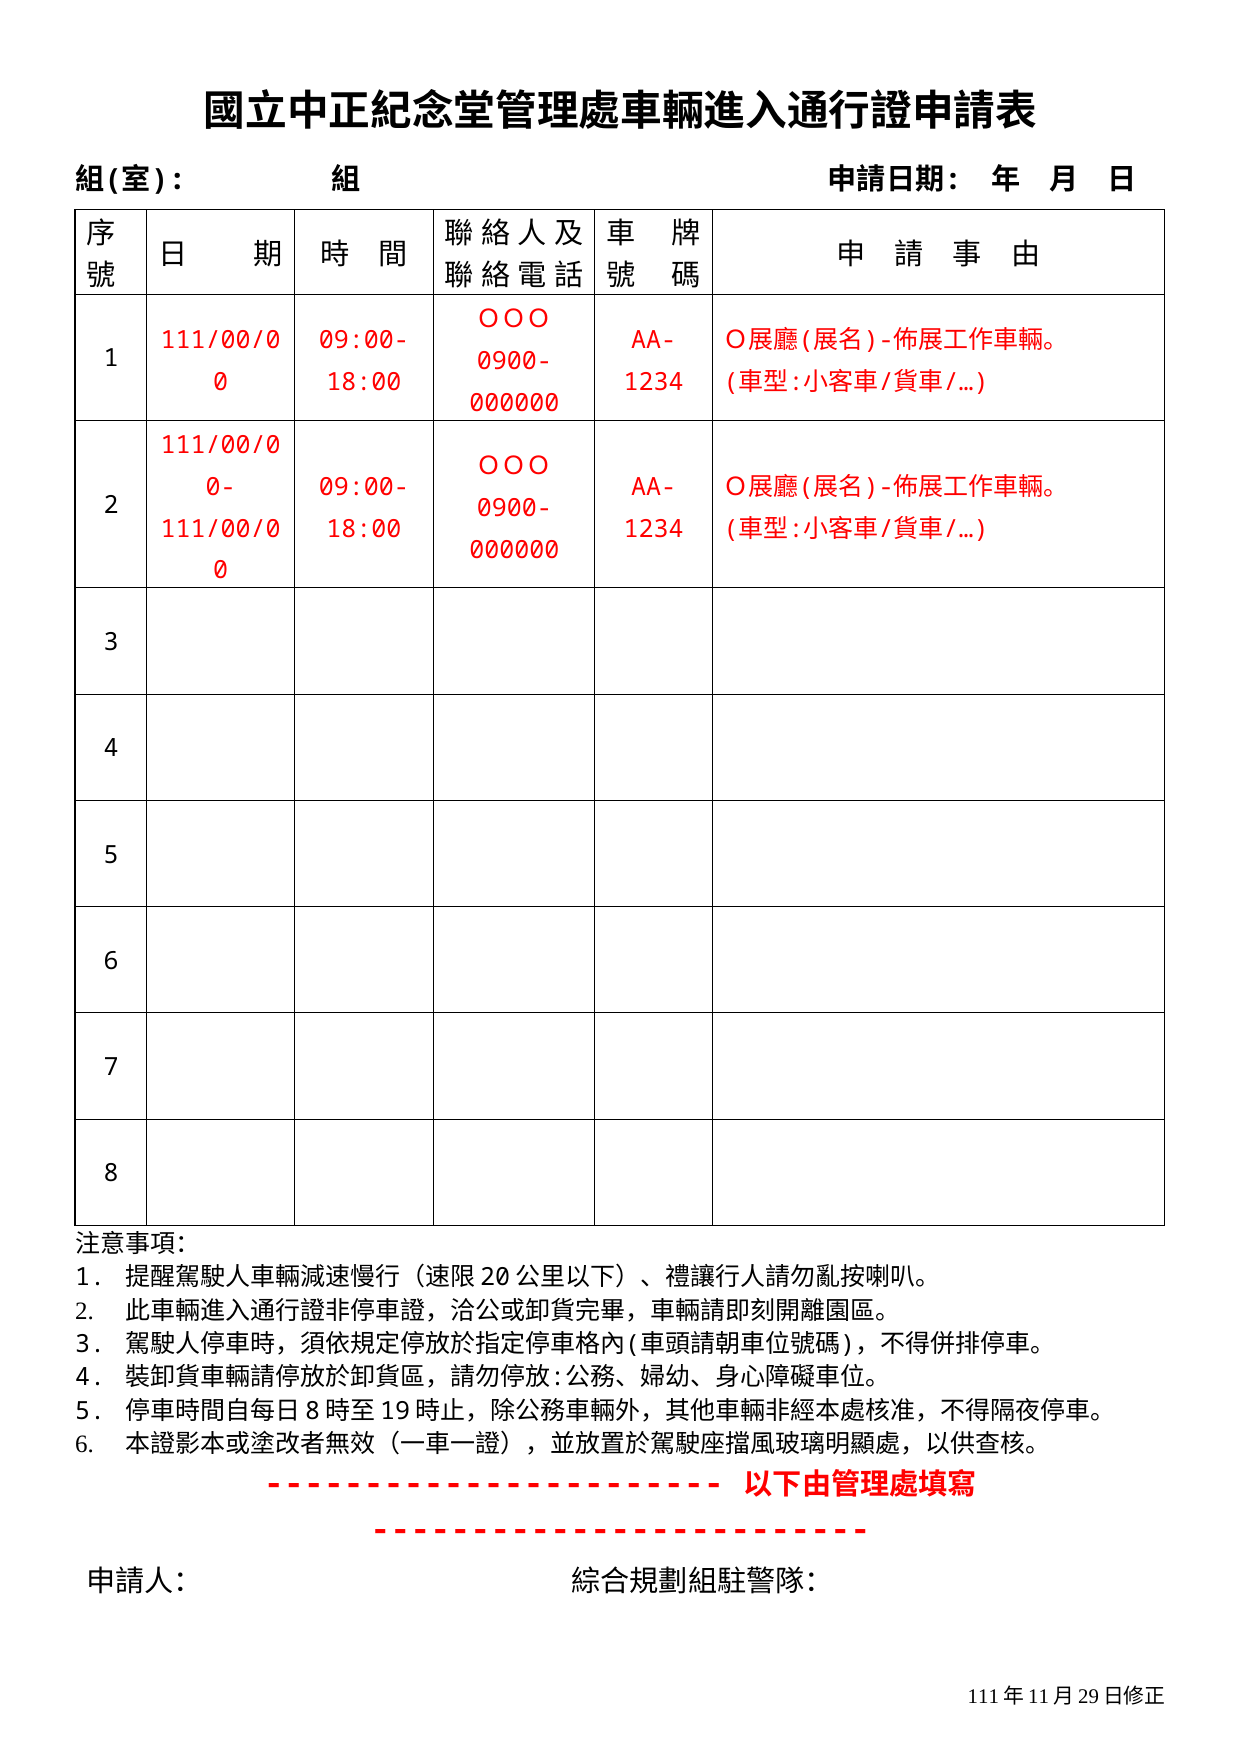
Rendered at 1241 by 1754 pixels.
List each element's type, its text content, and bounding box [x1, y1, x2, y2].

table_cell [595, 1013, 712, 1118]
table_cell Ｏ展廳(展名)-佈展工作車輛。 (車型:小客車/貨車/…) [713, 421, 1164, 587]
table_header 聯絡人及聯絡電話 [434, 210, 594, 293]
table_cell [295, 801, 433, 906]
table_cell [595, 695, 712, 800]
table_cell [595, 801, 712, 906]
table_cell 1 [76, 295, 146, 419]
table_cell 4 [76, 695, 146, 800]
table_cell [295, 695, 433, 800]
table_cell [713, 695, 1164, 800]
list 裝卸貨車輛請停放於卸貨區，請勿停放:公務、婦幼、身心障礙車位。 [75, 1359, 1165, 1392]
text 組(室): 組 申請日期: 年 月 日 [75, 156, 1165, 198]
table_cell [295, 588, 433, 693]
table_header 日期 [147, 210, 294, 293]
table_cell [147, 1120, 294, 1225]
table_cell 5 [76, 801, 146, 906]
table_cell [147, 907, 294, 1012]
table_header 序號 [76, 210, 146, 293]
table_cell 111/00/00 [147, 295, 294, 419]
table_cell [295, 907, 433, 1012]
table_cell [147, 801, 294, 906]
list 此車輛進入通行證非停車證，洽公或卸貨完畢，車輛請即刻開離園區。 [75, 1292, 1165, 1326]
list 停車時間自每日8時至19時止，除公務車輛外，其他車輛非經本處核准，不得隔夜停車。 [75, 1392, 1165, 1426]
table_cell [713, 1013, 1164, 1118]
table_cell [713, 588, 1164, 693]
table_header 申請事由 [713, 210, 1164, 293]
table_cell [295, 1013, 433, 1118]
table_cell 09:00-18:00 [295, 421, 433, 587]
table_cell [713, 801, 1164, 906]
table_cell [595, 588, 712, 693]
table_cell [147, 588, 294, 693]
table_cell 8 [76, 1120, 146, 1225]
table_cell ＯＯＯ 0900-000000 [434, 295, 594, 419]
table_header 申請人： [75, 1550, 560, 1652]
text 注意事項： [75, 1226, 1165, 1259]
table_cell 3 [76, 588, 146, 693]
table_cell [434, 801, 594, 906]
table_cell [595, 1120, 712, 1225]
list 駕駛人停車時，須依規定停放於指定停車格內(車頭請朝車位號碼)，不得併排停車。 [75, 1326, 1165, 1359]
table_cell [713, 1120, 1164, 1225]
table_header 綜合規劃組駐警隊： [560, 1550, 1169, 1652]
table_cell ＯＯＯ 0900-000000 [434, 421, 594, 587]
text 國立中正紀念堂管理處車輛進入通行證申請表 [75, 75, 1165, 137]
table_cell [434, 695, 594, 800]
table_cell 2 [76, 421, 146, 587]
table_cell [595, 907, 712, 1012]
table_cell [434, 1120, 594, 1225]
table_cell [434, 907, 594, 1012]
table_cell AA-1234 [595, 295, 712, 419]
table_cell [434, 588, 594, 693]
table_cell [434, 1013, 594, 1118]
text ----------------------- 以下由管理處填寫 ------------------------- [75, 1459, 1165, 1550]
table_cell 6 [76, 907, 146, 1012]
list 本證影本或塗改者無效（一車一證），並放置於駕駛座擋風玻璃明顯處，以供查核。 [75, 1426, 1165, 1459]
table_cell 111/00/00-111/00/00 [147, 421, 294, 587]
table_header 時間 [295, 210, 433, 293]
table_cell 7 [76, 1013, 146, 1118]
list 提醒駕駛人車輛減速慢行（速限20公里以下）、禮讓行人請勿亂按喇叭。 [75, 1259, 1165, 1292]
table_cell Ｏ展廳(展名)-佈展工作車輛。 (車型:小客車/貨車/…) [713, 295, 1164, 419]
table_cell [713, 907, 1164, 1012]
table_cell 09:00-18:00 [295, 295, 433, 419]
table_cell [147, 695, 294, 800]
table_cell [147, 1013, 294, 1118]
table_header 車牌 號碼 [595, 210, 712, 293]
table_cell AA-1234 [595, 421, 712, 587]
table_cell [295, 1120, 433, 1225]
